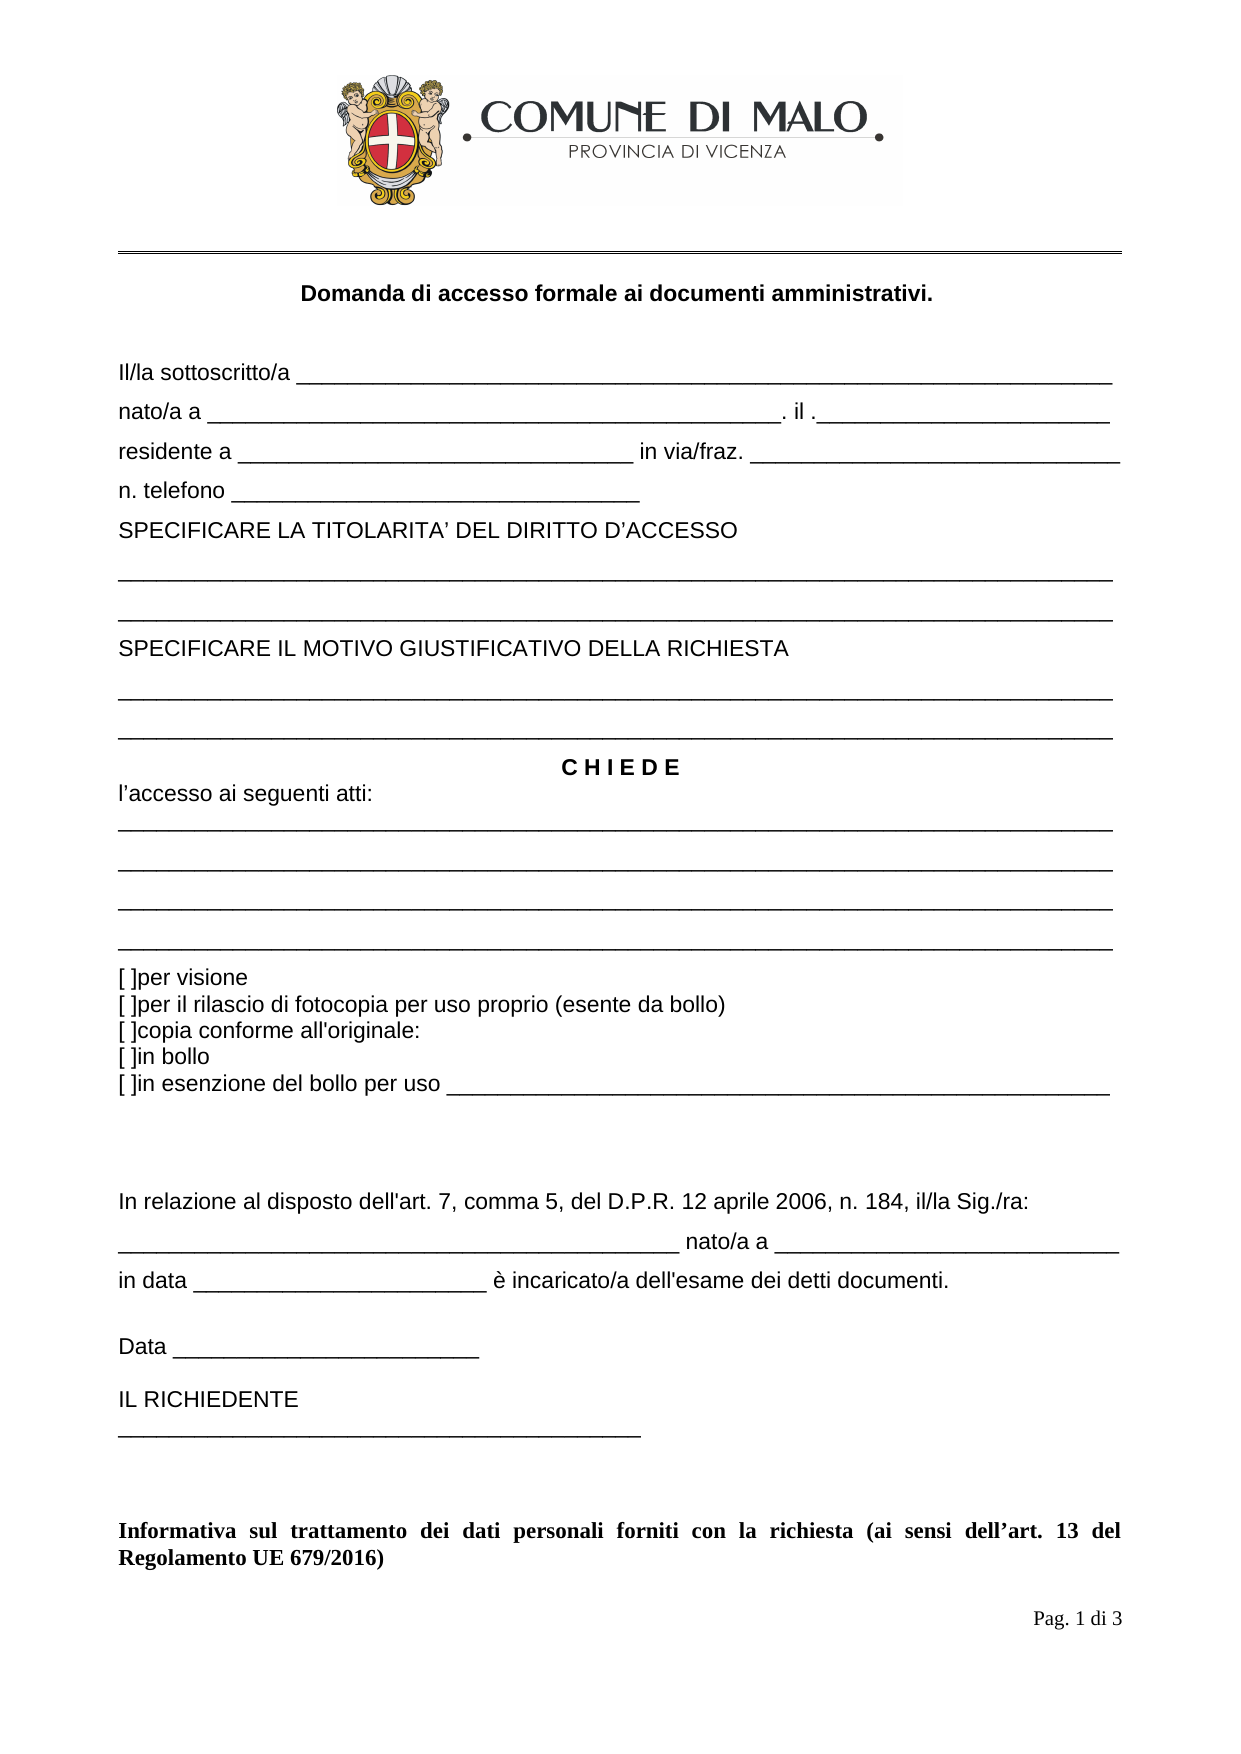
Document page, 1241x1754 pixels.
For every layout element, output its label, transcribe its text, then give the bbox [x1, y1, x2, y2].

text C H I E D E [118, 754, 1122, 780]
text Il/la sottoscritto/a ________________________________________________________________ [118, 359, 1122, 385]
text [ ]per visione [118, 964, 1122, 991]
text [ ]in bollo [118, 1043, 1122, 1070]
text IL RICHIEDENTE [118, 1386, 1122, 1412]
text SPECIFICARE IL MOTIVO GIUSTIFICATIVO DELLA RICHIESTA [118, 635, 1122, 662]
text In relazione al disposto dell'art. 7, comma 5, del D.P.R. 12 aprile 2006, n. 184, il/la Sig./ra: [118, 1188, 1122, 1214]
text ____________________________________________________________________________________________________________________________________________________________ [118, 556, 1122, 622]
text ________________________________________________________________________________________________________________________________________________________________________________________________________________________________________________________________________________________________________________________ [118, 806, 1122, 951]
text Domanda di accesso formale ai documenti amministrativi. [118, 280, 1122, 306]
text ____________________________________________________________________________________________________________________________________________________________ [118, 675, 1122, 741]
text [ ]per il rilascio di fotocopia per uso proprio (esente da bollo) [118, 991, 1122, 1017]
text nato/a a _____________________________________________. il ._______________________ [118, 398, 1122, 425]
text SPECIFICARE LA TITOLARITA’ DEL DIRITTO D’ACCESSO [118, 517, 1122, 543]
text _________________________________________ [118, 1412, 1122, 1438]
text residente a _______________________________ in via/fraz. _____________________________ n. telefono ________________________________ [118, 438, 1122, 504]
picture [336, 75, 904, 206]
text l’accesso ai seguenti atti: [118, 780, 1122, 806]
text ____________________________________________ nato/a a ___________________________ in data _______________________ è incaricato/a dell'esame dei detti documenti. [118, 1228, 1122, 1293]
text Informativa sul trattamento dei dati personali forniti con la richiesta (ai sensi dell’art. 13 del Regolamento UE 679/2016) [118, 1517, 1122, 1570]
text [ ]in esenzione del bollo per uso ____________________________________________________ [118, 1070, 1122, 1096]
text [ ]copia conforme all'originale: [118, 1017, 1122, 1043]
text Data ________________________ [118, 1333, 1122, 1359]
